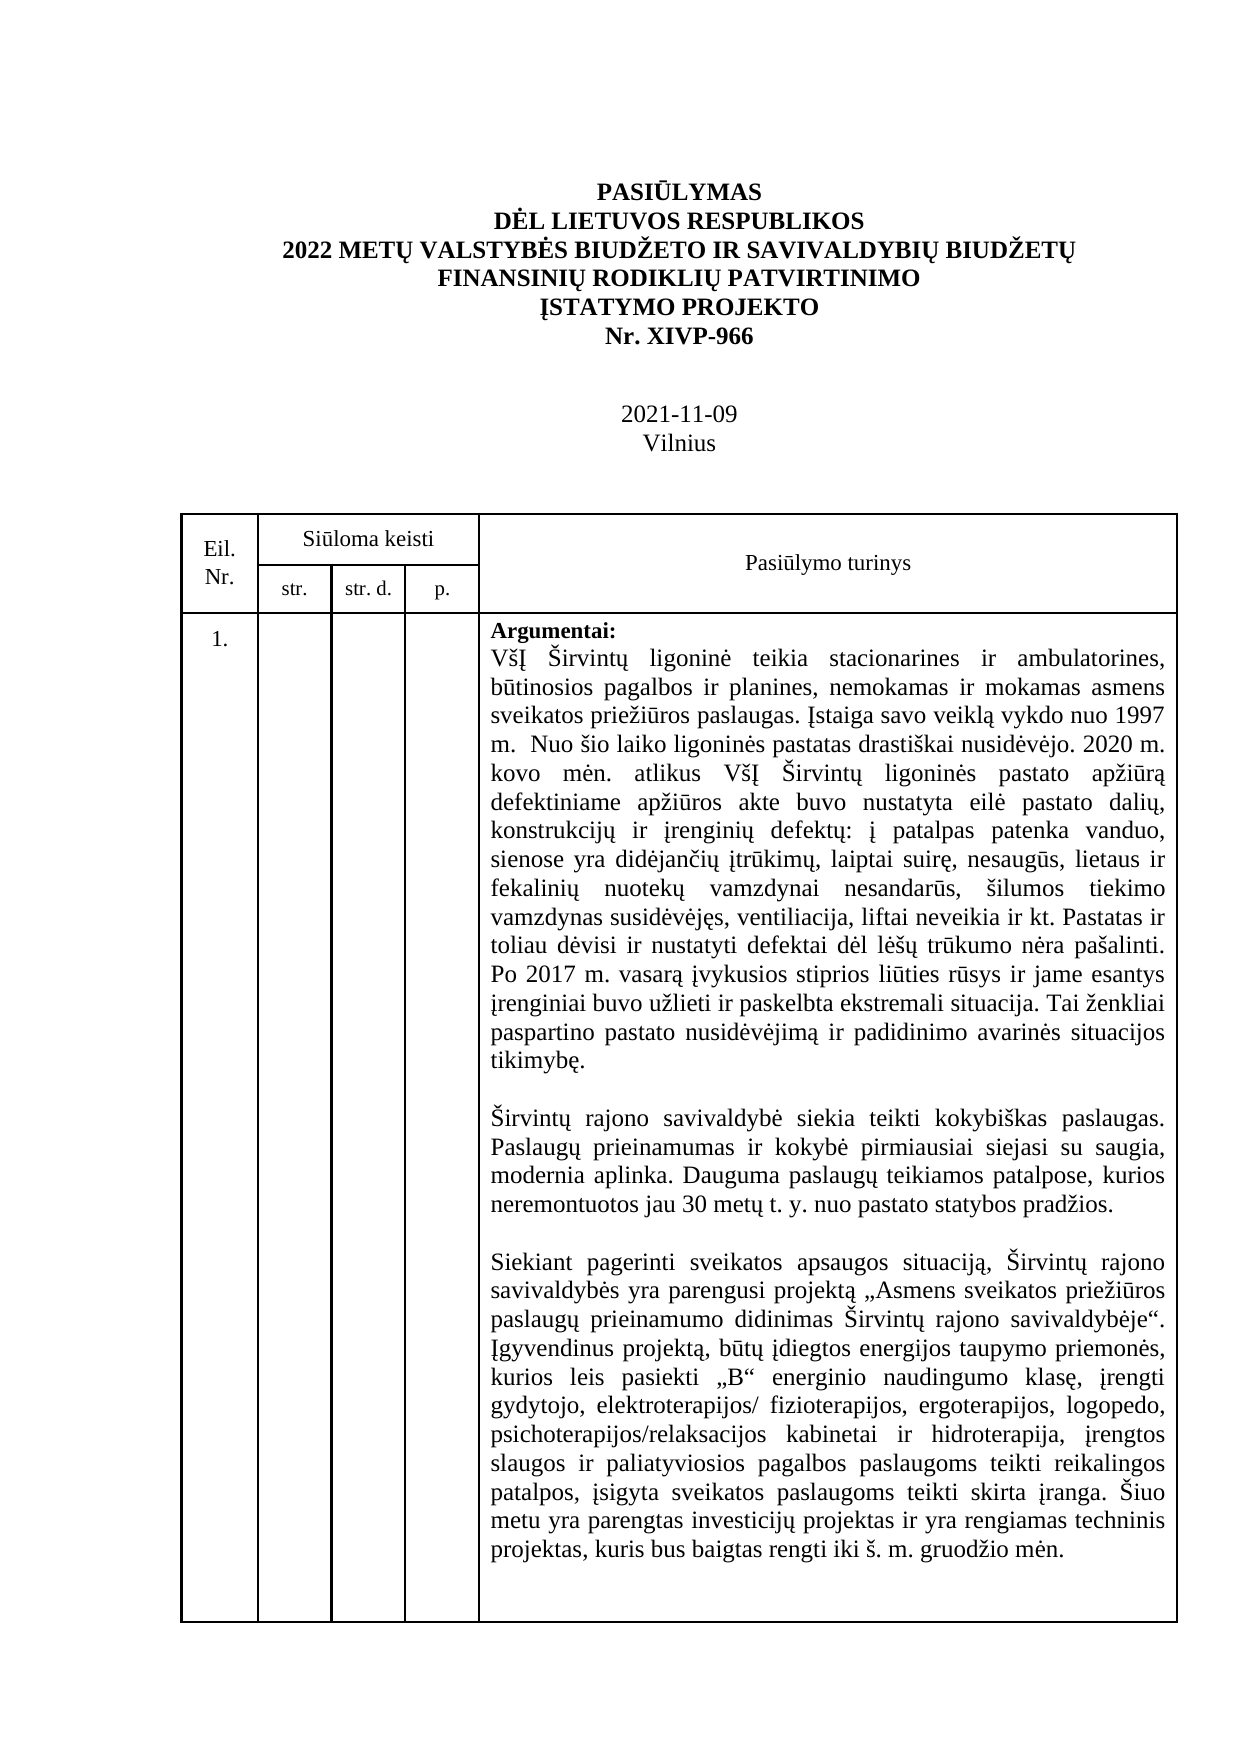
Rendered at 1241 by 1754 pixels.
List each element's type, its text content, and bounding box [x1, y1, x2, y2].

text PASIŪLYMAS [177, 177, 1181, 206]
table_cell 1. [183, 614, 257, 1621]
table_header Siūloma keisti [259, 515, 478, 563]
text Vilnius [177, 428, 1181, 457]
text DĖL LIETUVOS RESPUBLIKOS [177, 206, 1181, 235]
text Nr. XIVP-966 [177, 321, 1181, 350]
table_cell p. [406, 566, 478, 612]
table_cell [259, 614, 330, 1621]
table_cell str. d. [333, 566, 404, 612]
text ĮSTATYMO PROJEKTO [177, 292, 1181, 321]
table_header Eil. Nr. [183, 515, 257, 612]
table_cell Argumentai: VšĮ Širvintų ligoninė teikia stacionarines ir ambulatorines, būtinosios pagalbos ir planines, nemokamas ir mokamas asmens sveikatos priežiūros paslaugas. Įstaiga savo veiklą vykdo nuo 1997 m. Nuo šio laiko ligoninės pastatas drastiškai nusidėvėjo. 2020 m. kovo mėn. atlikus VšĮ Širvintų ligoninės pastato apžiūrą defektiniame apžiūros akte buvo nustatyta eilė pastato dalių, konstrukcijų ir įrenginių defektų: į patalpas patenka vanduo, sienose yra didėjančių įtrūkimų, laiptai suirę, nesaugūs, lietaus ir fekalinių nuotekų vamzdynai nesandarūs, šilumos tiekimo vamzdynas susidėvėjęs, ventiliacija, liftai neveikia ir kt. Pastatas ir toliau dėvisi ir nustatyti defektai dėl lėšų trūkumo nėra pašalinti. Po 2017 m. vasarą įvykusios stiprios liūties rūsys ir jame esantys įrenginiai buvo užlieti ir paskelbta ekstremali situacija. Tai ženkliai paspartino pastato nusidėvėjimą ir padidinimo avarinės situacijos tikimybę. Širvintų rajono savivaldybė siekia teikti kokybiškas paslaugas. Paslaugų prieinamumas ir kokybė pirmiausiai siejasi su saugia, modernia aplinka. Dauguma paslaugų teikiamos patalpose, kurios neremontuotos jau 30 metų t. y. nuo pastato statybos pradžios. Siekiant pagerinti sveikatos apsaugos situaciją, Širvintų rajono savivaldybės yra parengusi projektą „Asmens sveikatos priežiūros paslaugų prieinamumo didinimas Širvintų rajono savivaldybėje“. Įgyvendinus projektą, būtų įdiegtos energijos taupymo priemonės, kurios leis pasiekti „B“ energinio naudingumo klasę, įrengti gydytojo, elektroterapijos/ fizioterapijos, ergoterapijos, logopedo, psichoterapijos/relaksacijos kabinetai ir hidroterapija, įrengtos slaugos ir paliatyviosios pagalbos paslaugoms teikti reikalingos patalpos, įsigyta sveikatos paslaugoms teikti skirta įranga. Šiuo metu yra parengtas investicijų projektas ir yra rengiamas techninis projektas, kuris bus baigtas rengti iki š. m. gruodžio mėn. [480, 614, 1176, 1621]
table_header Pasiūlymo turinys [480, 515, 1176, 612]
table_cell [406, 614, 478, 1621]
text 2022 METŲ VALSTYBĖS BIUDŽETO IR SAVIVALDYBIŲ BIUDŽETŲ [177, 235, 1181, 263]
text 2021-11-09 [177, 399, 1181, 428]
text FINANSINIŲ RODIKLIŲ PATVIRTINIMO [177, 263, 1181, 292]
table_cell [333, 614, 404, 1621]
table_cell str. [259, 566, 330, 612]
